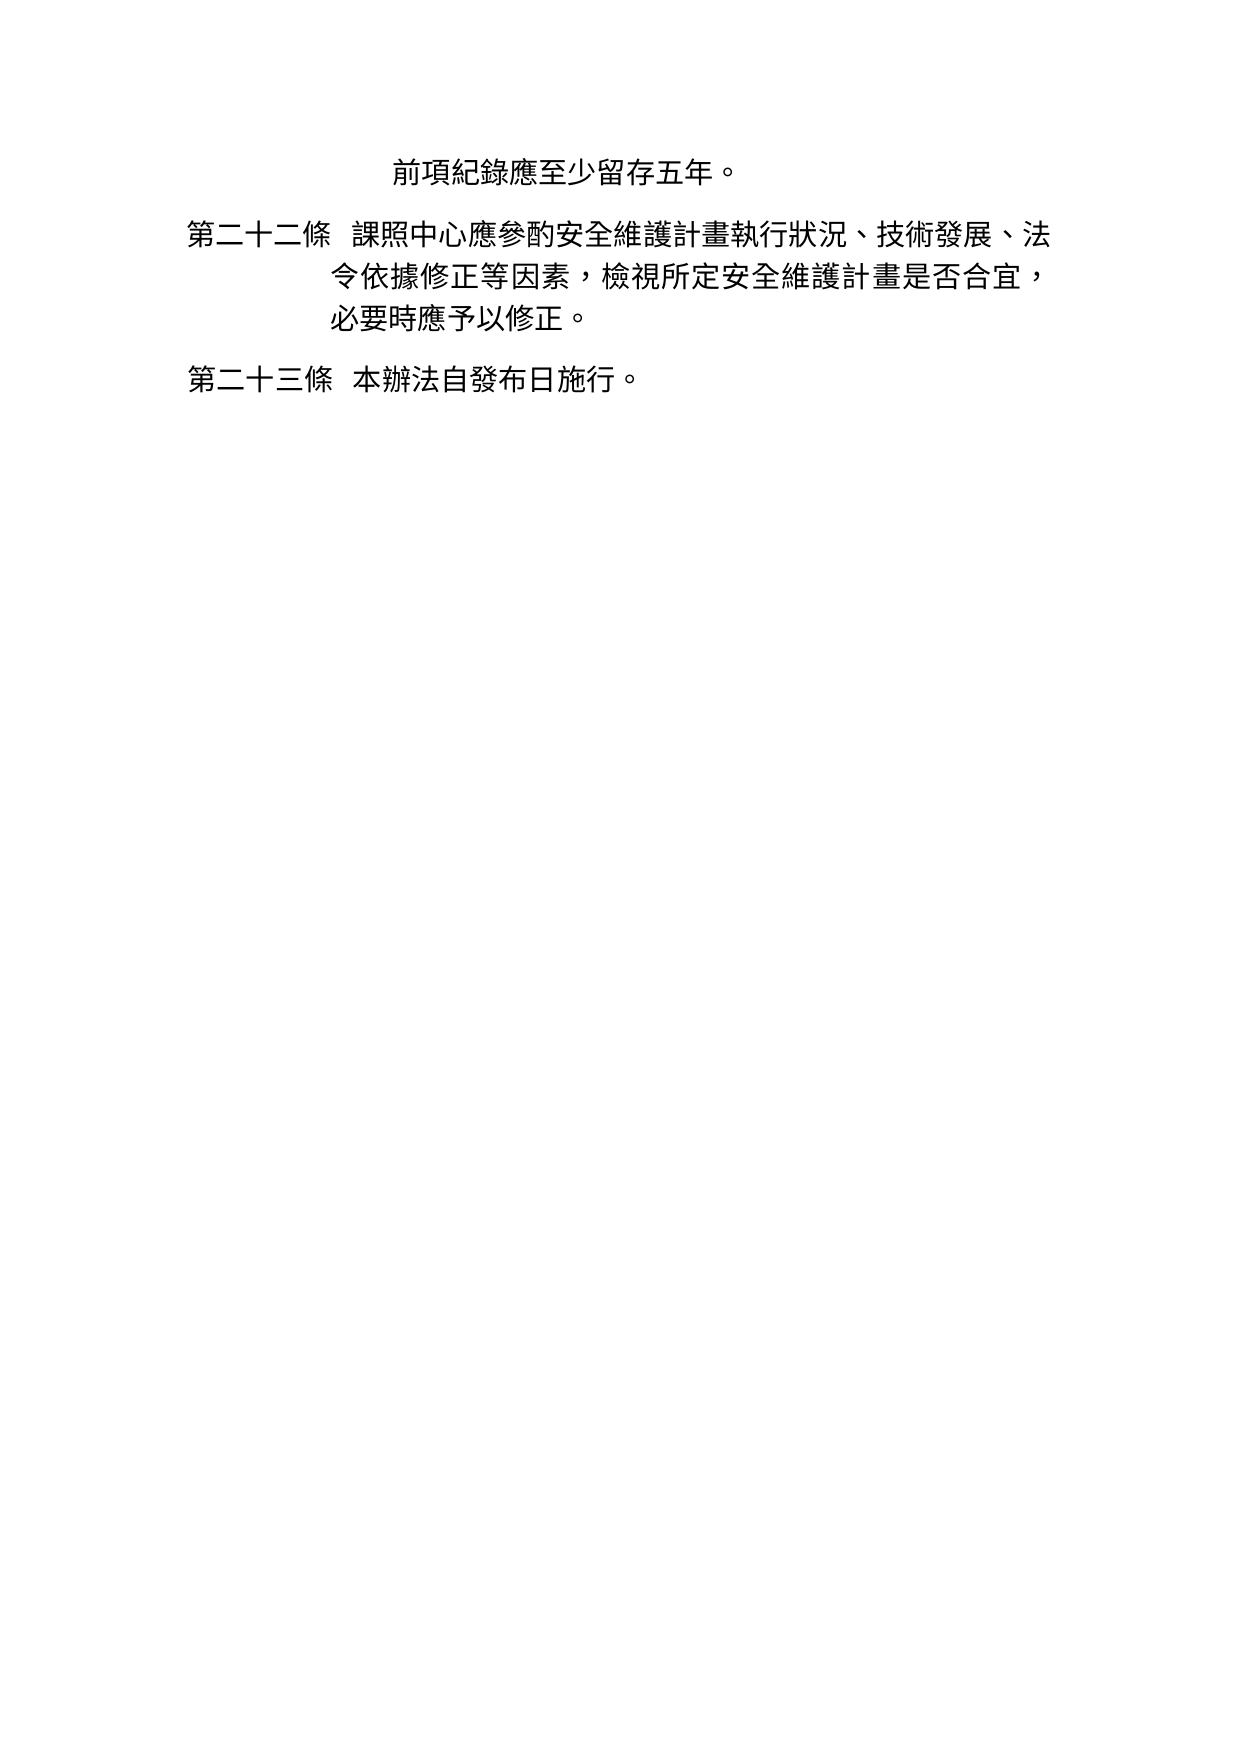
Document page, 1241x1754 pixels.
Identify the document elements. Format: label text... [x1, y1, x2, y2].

text 第二十三條 本辦法自發布日施行。 [187, 357, 1053, 399]
text 前項紀錄應至少留存五年。 [335, 150, 1053, 192]
text 第二十二條 課照中心應參酌安全維護計畫執行狀況、技術發展、法令依據修正等因素，檢視所定安全維護計畫是否合宜，必要時應予以修正。 [186, 211, 1053, 338]
